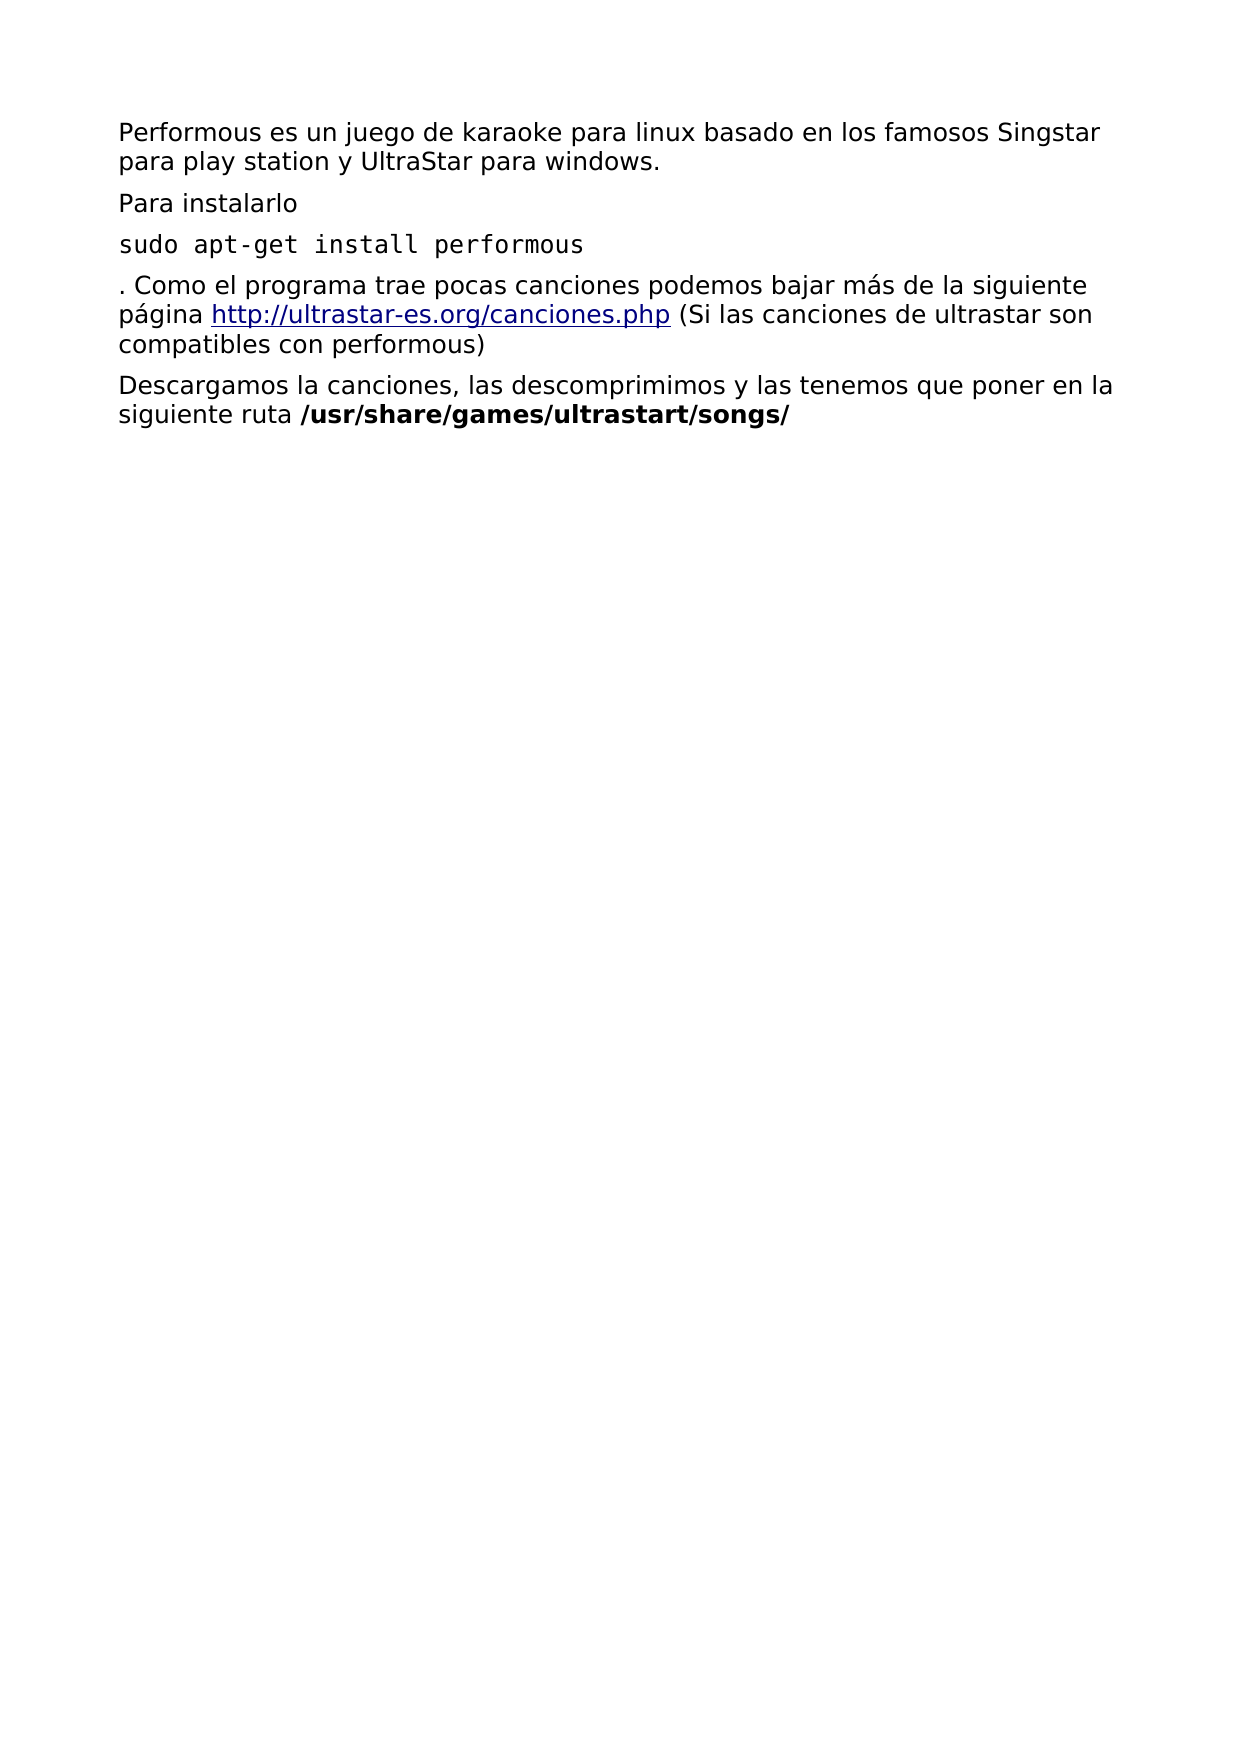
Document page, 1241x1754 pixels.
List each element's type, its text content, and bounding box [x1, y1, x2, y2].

text Performous es un juego de karaoke para linux basado en los famosos Singstar para play station y UltraStar para windows. [118, 118, 1122, 176]
text sudo apt-get install performous [118, 231, 1122, 260]
text Descargamos la canciones, las descomprimimos y las tenemos que poner en la siguiente ruta /usr/share/games/ultrastart/songs/ [118, 372, 1122, 430]
text . Como el programa trae pocas canciones podemos bajar más de la siguiente página http://ultrastar-es.org/canciones.php (Si las canciones de ultrastar son compatibles con performous) [118, 272, 1122, 359]
text Para instalarlo [118, 189, 1122, 218]
